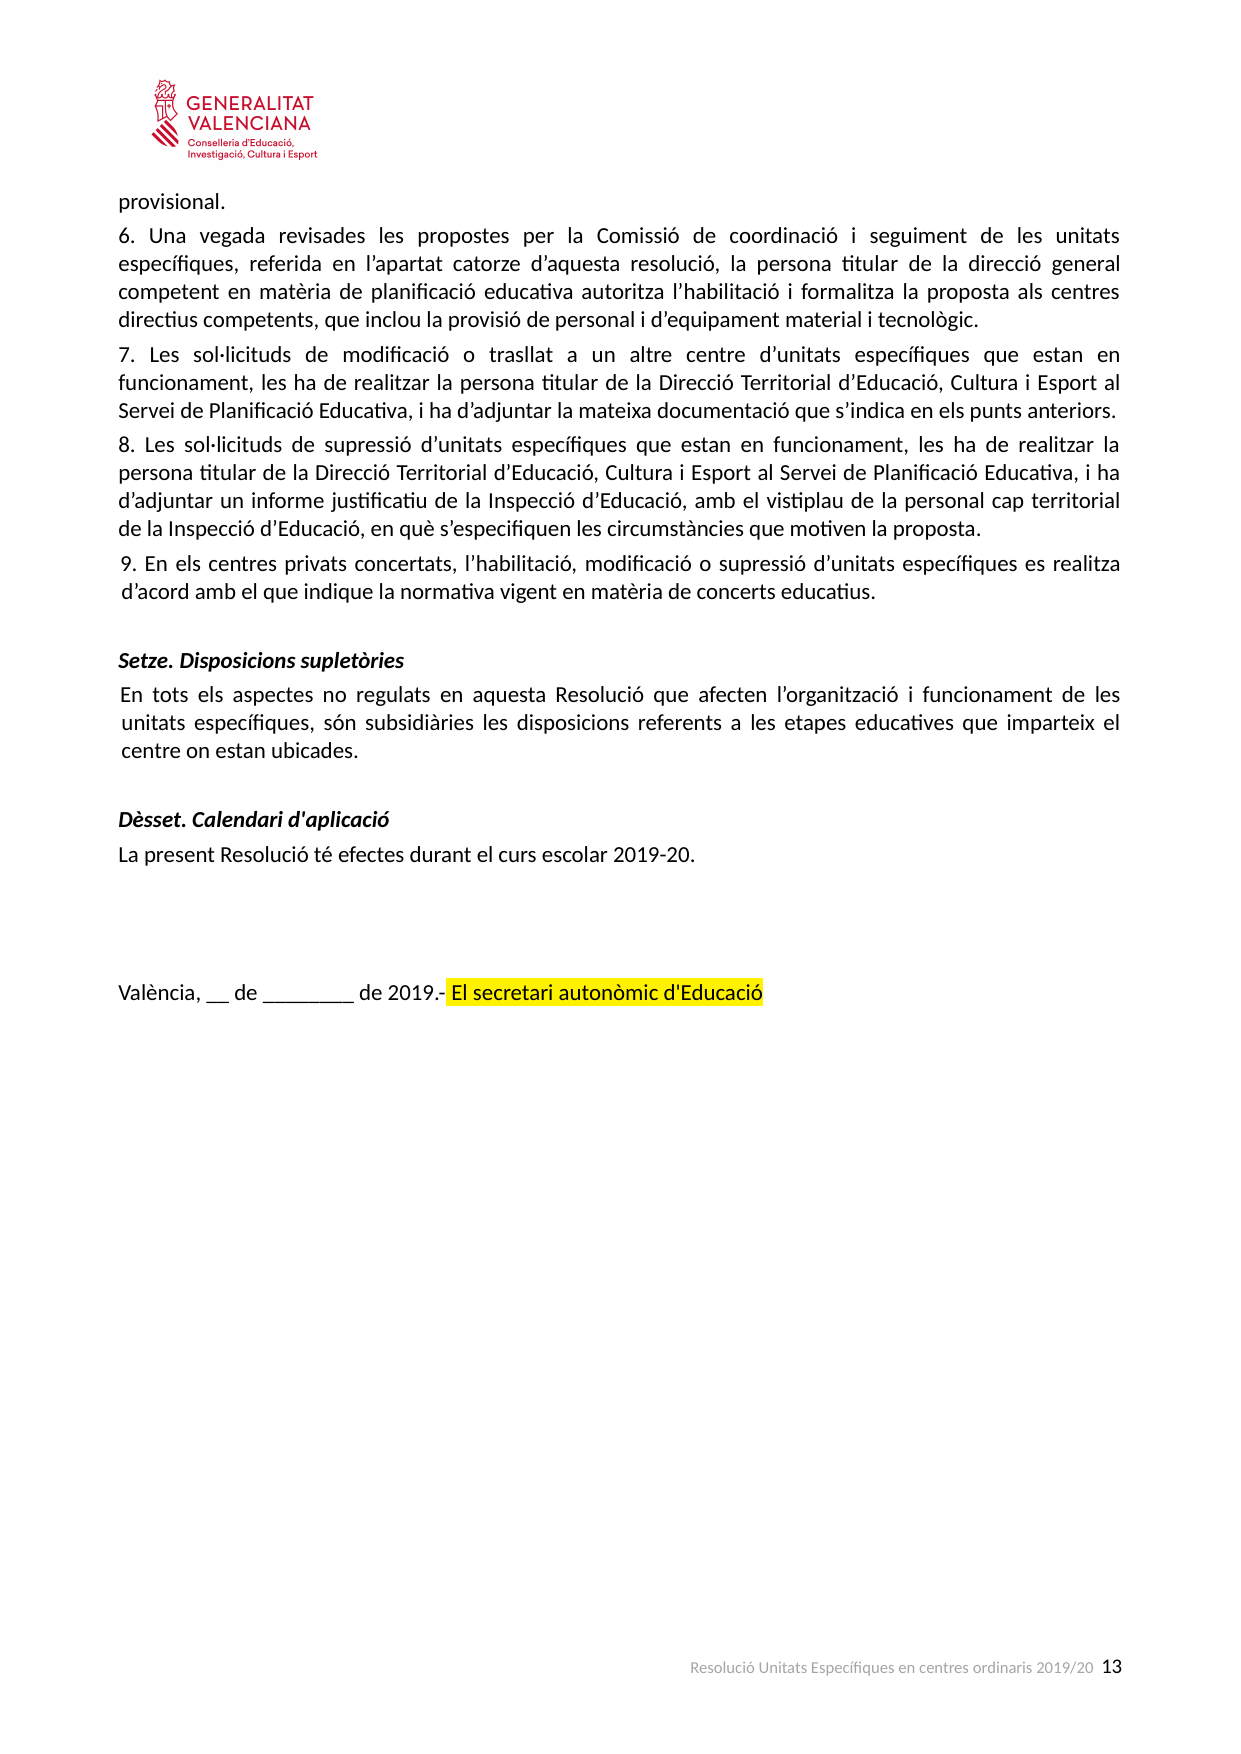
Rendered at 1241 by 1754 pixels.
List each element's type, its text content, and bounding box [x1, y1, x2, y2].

text Setze. Disposicions supletòries [118, 646, 1122, 674]
text 6. Una vegada revisades les propostes per la Comissió de coordinació i seguiment de les unitats específiques, referida en l’apartat catorze d’aquesta resolució, la persona titular de la direcció general competent en matèria de planificació educativa autoritza l’habilitació i formalitza la proposta als centres directius competents, que inclou la provisió de personal i d’equipament material i tecnològic. [118, 221, 1122, 333]
text València, __ de ________ de 2019.- El secretari autonòmic d'Educació [118, 978, 1122, 1006]
text 7. Les sol·licituds de modificació o trasllat a un altre centre d’unitats específiques que estan en funcionament, les ha de realitzar la persona titular de la Direcció Territorial d’Educació, Cultura i Esport al Servei de Planificació Educativa, i ha d’adjuntar la mateixa documentació que s’indica en els punts anteriors. [118, 340, 1122, 424]
text Dèsset. Calendari d'aplicació [118, 805, 1122, 833]
text provisional. [118, 187, 1122, 215]
text La present Resolució té efectes durant el curs escolar 2019-20. [118, 840, 1122, 868]
text 8. Les sol·licituds de supressió d’unitats específiques que estan en funcionament, les ha de realitzar la persona titular de la Direcció Territorial d’Educació, Cultura i Esport al Servei de Planificació Educativa, i ha d’adjuntar un informe justificatiu de la Inspecció d’Educació, amb el vistiplau de la personal cap territorial de la Inspecció d’Educació, en què s’especifiquen les circumstàncies que motiven la proposta. [118, 430, 1122, 542]
text En tots els aspectes no regulats en aquesta Resolució que afecten l’organització i funcionament de les unitats específiques, són subsidiàries les disposicions referents a les etapes educatives que imparteix el centre on estan ubicades. [120, 680, 1122, 764]
picture [118, 75, 351, 169]
text 9. En els centres privats concertats, l’habilitació, modificació o supressió d’unitats específiques es realitza d’acord amb el que indique la normativa vigent en matèria de concerts educatius. [120, 549, 1122, 605]
